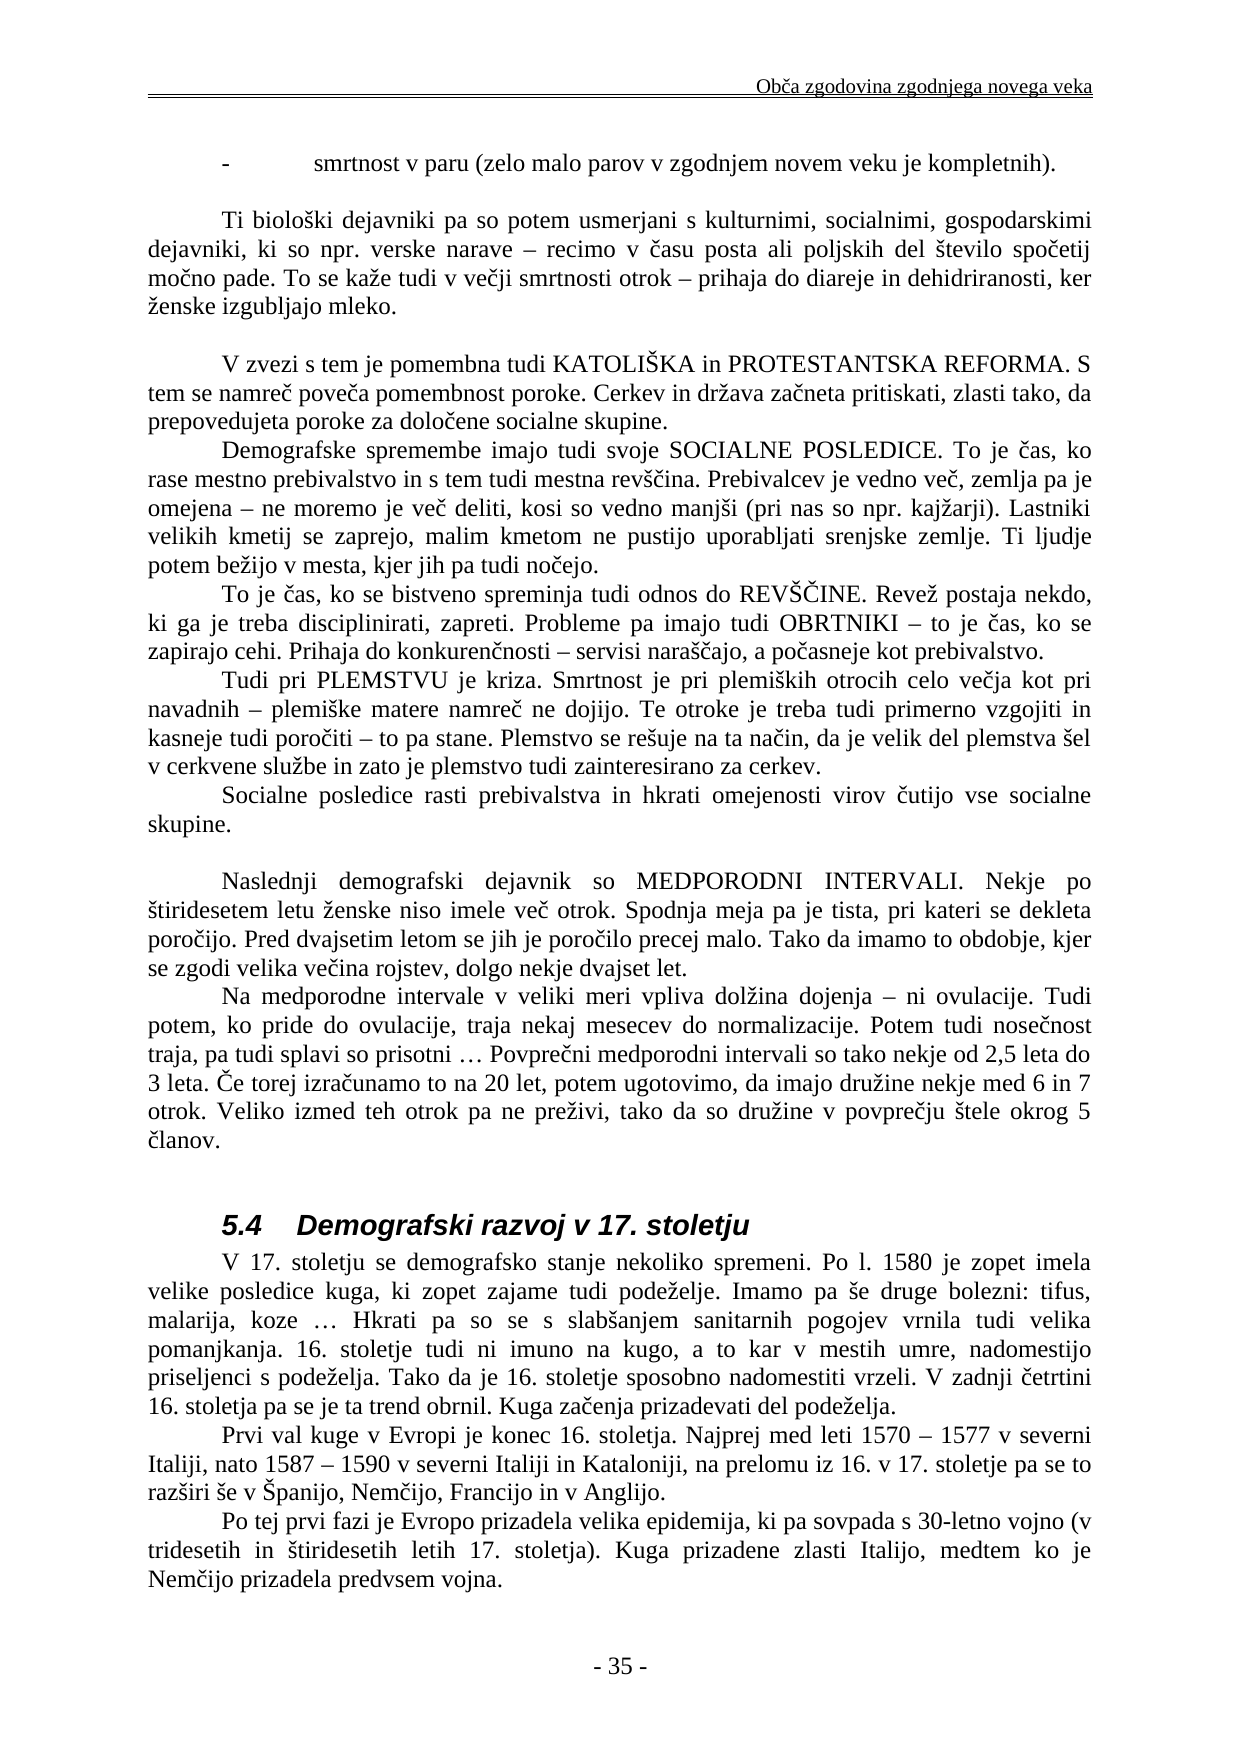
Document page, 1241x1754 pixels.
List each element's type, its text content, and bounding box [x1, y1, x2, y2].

subtitle Demografski razvoj v 17. stoletju [221, 1208, 1093, 1241]
text Po tej prvi fazi je Evropo prizadela velika epidemija, ki pa sovpada s 30-letno vojno (v tridesetih in štiridesetih letih 17. stoletja). Kuga prizadene zlasti Italijo, medtem ko je Nemčijo prizadela predvsem vojna. [148, 1506, 1093, 1592]
text Ti biološki dejavniki pa so potem usmerjani s kulturnimi, socialnimi, gospodarskimi dejavniki, ki so npr. verske narave – recimo v času posta ali poljskih del število spočetij močno pade. To se kaže tudi v večji smrtnosti otrok – prihaja do diareje in dehidriranosti, ker ženske izgubljajo mleko. [148, 205, 1093, 320]
list smrtnost v paru (zelo malo parov v zgodnjem novem veku je kompletnih). [221, 148, 1093, 176]
text To je čas, ko se bistveno spreminja tudi odnos do REVŠČINE. Revež postaja nekdo, ki ga je treba disciplinirati, zapreti. Probleme pa imajo tudi OBRTNIKI – to je čas, ko se zapirajo cehi. Prihaja do konkurenčnosti – servisi naraščajo, a počasneje kot prebivalstvo. [148, 579, 1093, 665]
text V zvezi s tem je pomembna tudi KATOLIŠKA in PROTESTANTSKA REFORMA. S tem se namreč poveča pomembnost poroke. Cerkev in država začneta pritiskati, zlasti tako, da prepovedujeta poroke za določene socialne skupine. [148, 349, 1093, 435]
text Socialne posledice rasti prebivalstva in hkrati omejenosti virov čutijo vse socialne skupine. [148, 780, 1093, 838]
text Prvi val kuge v Evropi je konec 16. stoletja. Najprej med leti 1570 – 1577 v severni Italiji, nato 1587 – 1590 v severni Italiji in Kataloniji, na prelomu iz 16. v 17. stoletje pa se to razširi še v Španijo, Nemčijo, Francijo in v Anglijo. [148, 1420, 1093, 1506]
text V 17. stoletju se demografsko stanje nekoliko spremeni. Po l. 1580 je zopet imela velike posledice kuga, ki zopet zajame tudi podeželje. Imamo pa še druge bolezni: tifus, malarija, koze … Hkrati pa so se s slabšanjem sanitarnih pogojev vrnila tudi velika pomanjkanja. 16. stoletje tudi ni imuno na kugo, a to kar v mestih umre, nadomestijo priseljenci s podeželja. Tako da je 16. stoletje sposobno nadomestiti vrzeli. V zadnji četrtini 16. stoletja pa se je ta trend obrnil. Kuga začenja prizadevati del podeželja. [148, 1247, 1093, 1420]
text Demografske spremembe imajo tudi svoje SOCIALNE POSLEDICE. To je čas, ko rase mestno prebivalstvo in s tem tudi mestna revščina. Prebivalcev je vedno več, zemlja pa je omejena – ne moremo je več deliti, kosi so vedno manjši (pri nas so npr. kajžarji). Lastniki velikih kmetij se zaprejo, malim kmetom ne pustijo uporabljati srenjske zemlje. Ti ljudje potem bežijo v mesta, kjer jih pa tudi nočejo. [148, 435, 1093, 579]
text Naslednji demografski dejavnik so MEDPORODNI INTERVALI. Nekje po štiridesetem letu ženske niso imele več otrok. Spodnja meja pa je tista, pri kateri se dekleta poročijo. Pred dvajsetim letom se jih je poročilo precej malo. Tako da imamo to obdobje, kjer se zgodi velika večina rojstev, dolgo nekje dvajset let. [148, 866, 1093, 981]
text Tudi pri PLEMSTVU je kriza. Smrtnost je pri plemiških otrocih celo večja kot pri navadnih – plemiške matere namreč ne dojijo. Te otroke je treba tudi primerno vzgojiti in kasneje tudi poročiti – to pa stane. Plemstvo se rešuje na ta način, da je velik del plemstva šel v cerkvene službe in zato je plemstvo tudi zainteresirano za cerkev. [148, 665, 1093, 780]
text Na medporodne intervale v veliki meri vpliva dolžina dojenja – ni ovulacije. Tudi potem, ko pride do ovulacije, traja nekaj mesecev do normalizacije. Potem tudi nosečnost traja, pa tudi splavi so prisotni … Povprečni medporodni intervali so tako nekje od 2,5 leta do 3 leta. Če torej izračunamo to na 20 let, potem ugotovimo, da imajo družine nekje med 6 in 7 otrok. Veliko izmed teh otrok pa ne preživi, tako da so družine v povprečju štele okrog 5 članov. [148, 981, 1093, 1154]
